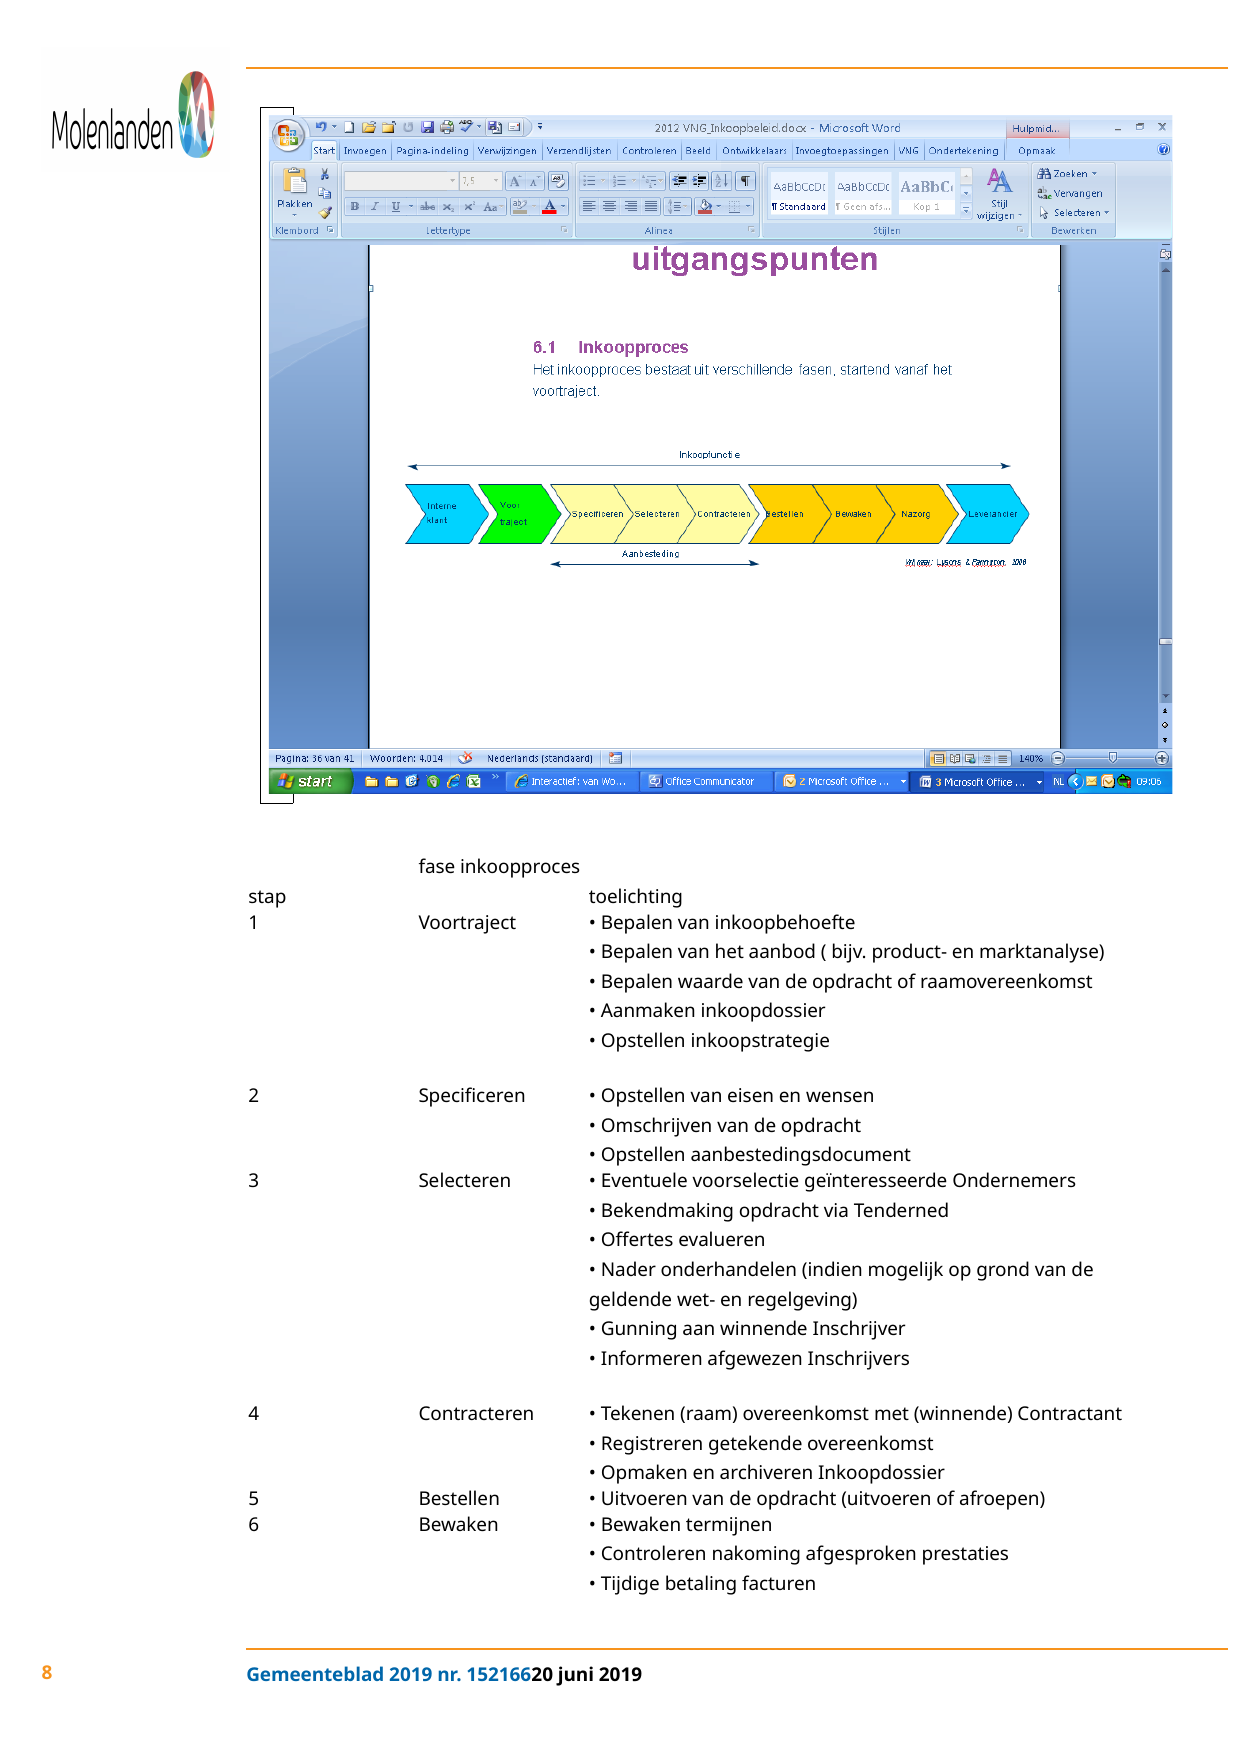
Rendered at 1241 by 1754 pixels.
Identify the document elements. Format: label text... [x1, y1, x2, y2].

table_cell Voortraject [418, 909, 589, 1082]
table_cell Bewaken [418, 1511, 589, 1596]
table_cell 1 [248, 909, 418, 1082]
table_cell • Bepalen van inkoopbehoefte • Bepalen van het aanbod ( bijv. product- en marktanalyse) • Bepalen waarde van de opdracht of raamovereenkomst • Aanmaken inkoopdossier • Opstellen inkoopstrategie [589, 909, 1152, 1082]
table_cell • Opstellen van eisen en wensen • Omschrijven van de opdracht • Opstellen aanbestedingsdocument [589, 1083, 1152, 1167]
table_cell • Uitvoeren van de opdracht (uitvoeren of afroepen) [589, 1485, 1152, 1511]
table_header toelichting [589, 854, 1152, 909]
table_cell • Bewaken termijnen • Controleren nakoming afgesproken prestaties • Tijdige betaling facturen [589, 1511, 1152, 1596]
table_cell 3 [248, 1168, 418, 1400]
table_cell 2 [248, 1083, 418, 1167]
table_cell 6 [248, 1511, 418, 1596]
table_header stap [248, 854, 418, 909]
table_cell Selecteren [418, 1168, 589, 1400]
picture [268, 115, 1173, 794]
picture [41, 47, 231, 172]
table_header fase inkoopproces [418, 854, 589, 909]
table_cell Bestellen [418, 1485, 589, 1511]
table_cell Specificeren [418, 1083, 589, 1167]
table_cell Contracteren [418, 1400, 589, 1485]
table_cell • Eventuele voorselectie geïnteresseerde Ondernemers • Bekendmaking opdracht via Tenderned • Offertes evalueren • Nader onderhandelen (indien mogelijk op grond van de geldende wet- en regelgeving) • Gunning aan winnende Inschrijver • Informeren afgewezen Inschrijvers [589, 1168, 1152, 1400]
table_cell • Tekenen (raam) overeenkomst met (winnende) Contractant • Registreren getekende overeenkomst • Opmaken en archiveren Inkoopdossier [589, 1400, 1152, 1485]
table_cell 5 [248, 1485, 418, 1511]
table_cell 4 [248, 1400, 418, 1485]
